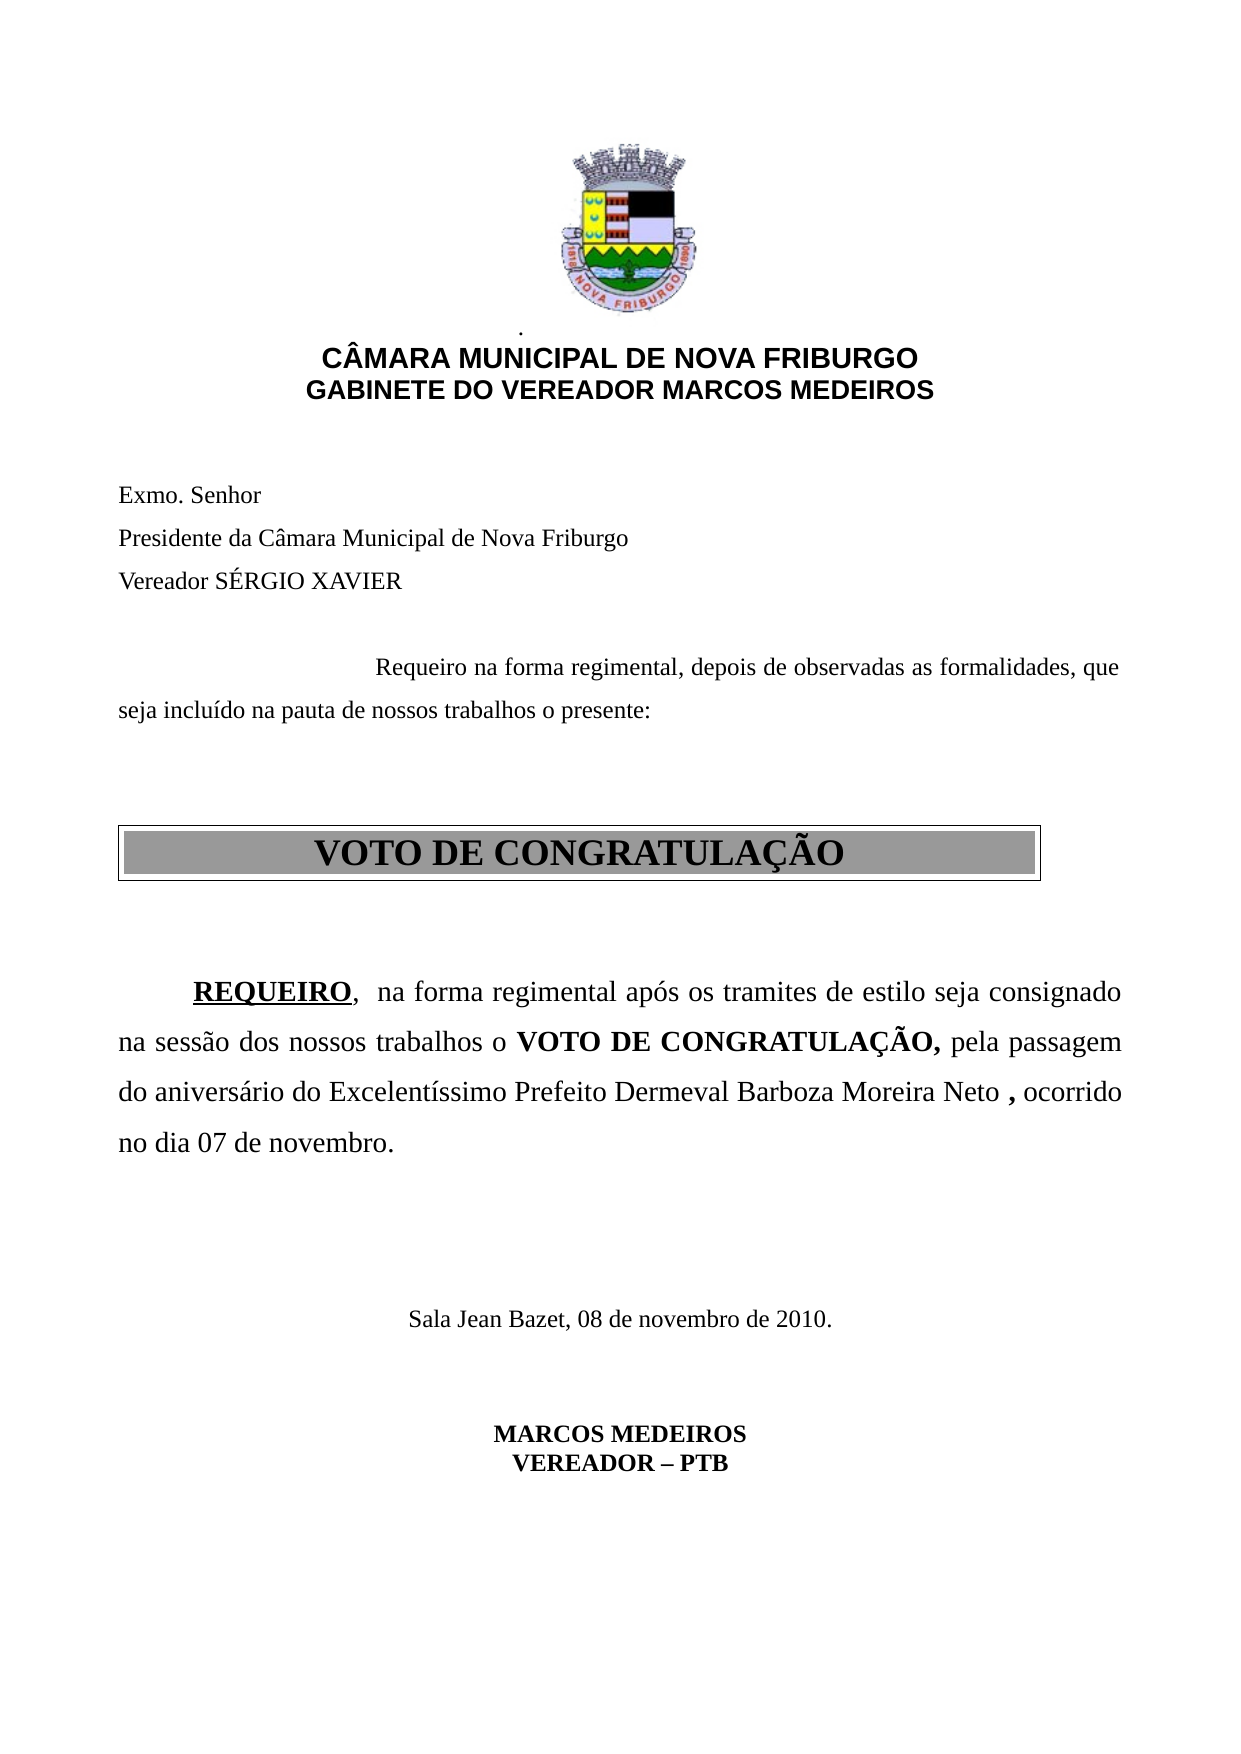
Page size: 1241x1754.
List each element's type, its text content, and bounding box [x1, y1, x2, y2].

text . [118, 118, 1122, 341]
text Exmo. Senhor [118, 480, 1122, 509]
text GABINETE DO VEREADOR MARCOS MEDEIROS [118, 374, 1122, 406]
text Requeiro na forma regimental, depois de observadas as formalidades, que seja incluído na pauta de nossos trabalhos o presente: [118, 652, 1122, 724]
text CÂMARA MUNICIPAL DE NOVA FRIBURGO [118, 341, 1122, 374]
text Presidente da Câmara Municipal de Nova Friburgo [118, 523, 1122, 552]
picture [540, 127, 706, 327]
text MARCOS MEDEIROS [118, 1419, 1122, 1448]
text VEREADOR – PTB [118, 1448, 1122, 1477]
text Sala Jean Bazet, 08 de novembro de 2010. [118, 1304, 1122, 1333]
table_header VOTO DE CONGRATULAÇÃO [119, 826, 1040, 879]
text REQUEIRO, na forma regimental após os tramites de estilo seja consignado na sessão dos nossos trabalhos o VOTO DE CONGRATULAÇÃO, pela passagem do aniversário do Excelentíssimo Prefeito Dermeval Barboza Moreira Neto , ocorrido no dia 07 de novembro. [118, 974, 1122, 1158]
text Vereador SÉRGIO XAVIER [118, 566, 1122, 595]
